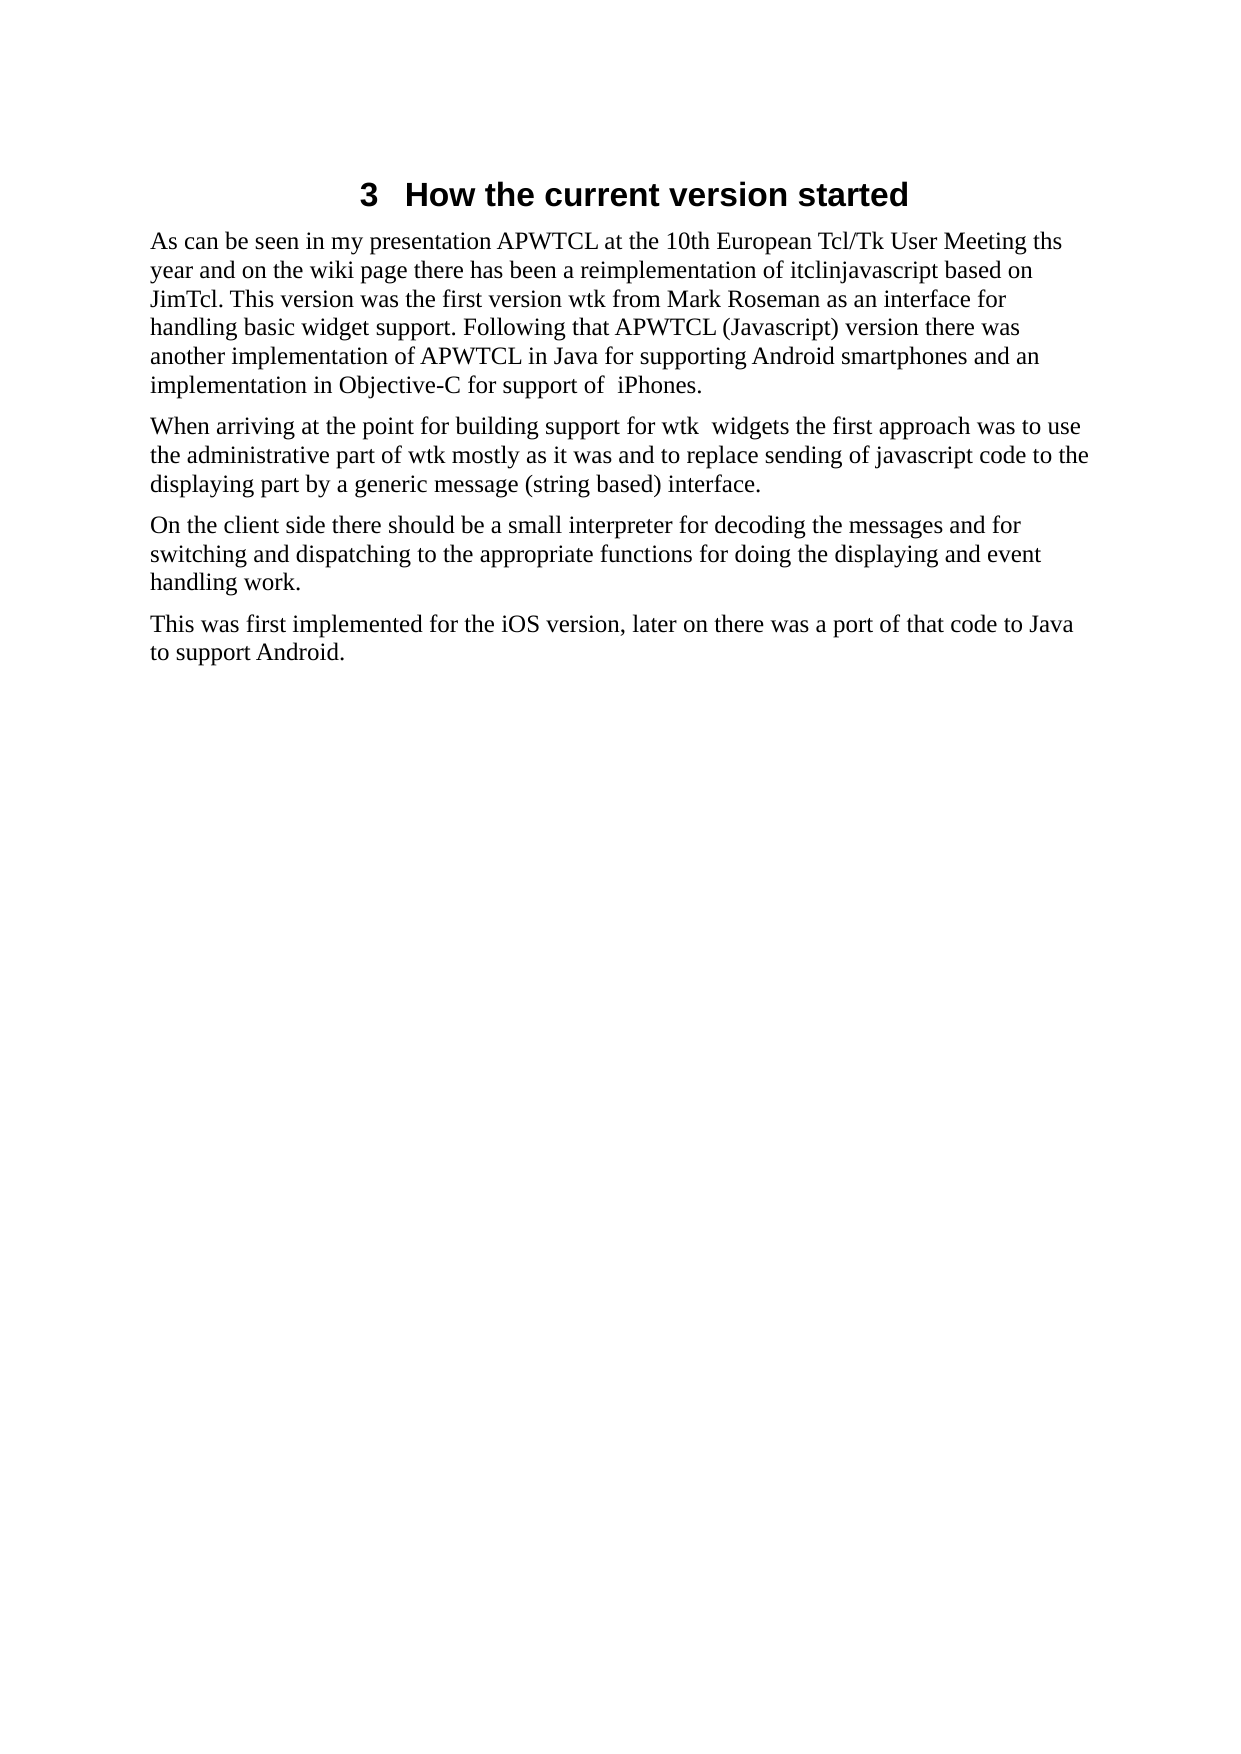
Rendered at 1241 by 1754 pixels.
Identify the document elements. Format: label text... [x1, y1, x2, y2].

text On the client side there should be a small interpreter for decoding the messages and for switching and dispatching to the appropriate functions for doing the displaying and event handling work. [150, 510, 1090, 596]
text This was first implemented for the iOS version, later on there was a port of that code to Java to support Android. [150, 609, 1090, 666]
subtitle How the current version started [179, 175, 1090, 214]
text As can be seen in my presentation APWTCL at the 10th European Tcl/Tk User Meeting ths year and on the wiki page there has been a reimplementation of itclinjavascript based on JimTcl. This version was the first version wtk from Mark Roseman as an interface for handling basic widget support. Following that APWTCL (Javascript) version there was another implementation of APWTCL in Java for supporting Android smartphones and an implementation in Objective-C for support of iPhones. [150, 226, 1090, 399]
text When arriving at the point for building support for wtk widgets the first approach was to use the administrative part of wtk mostly as it was and to replace sending of javascript code to the displaying part by a generic message (string based) interface. [150, 411, 1090, 497]
